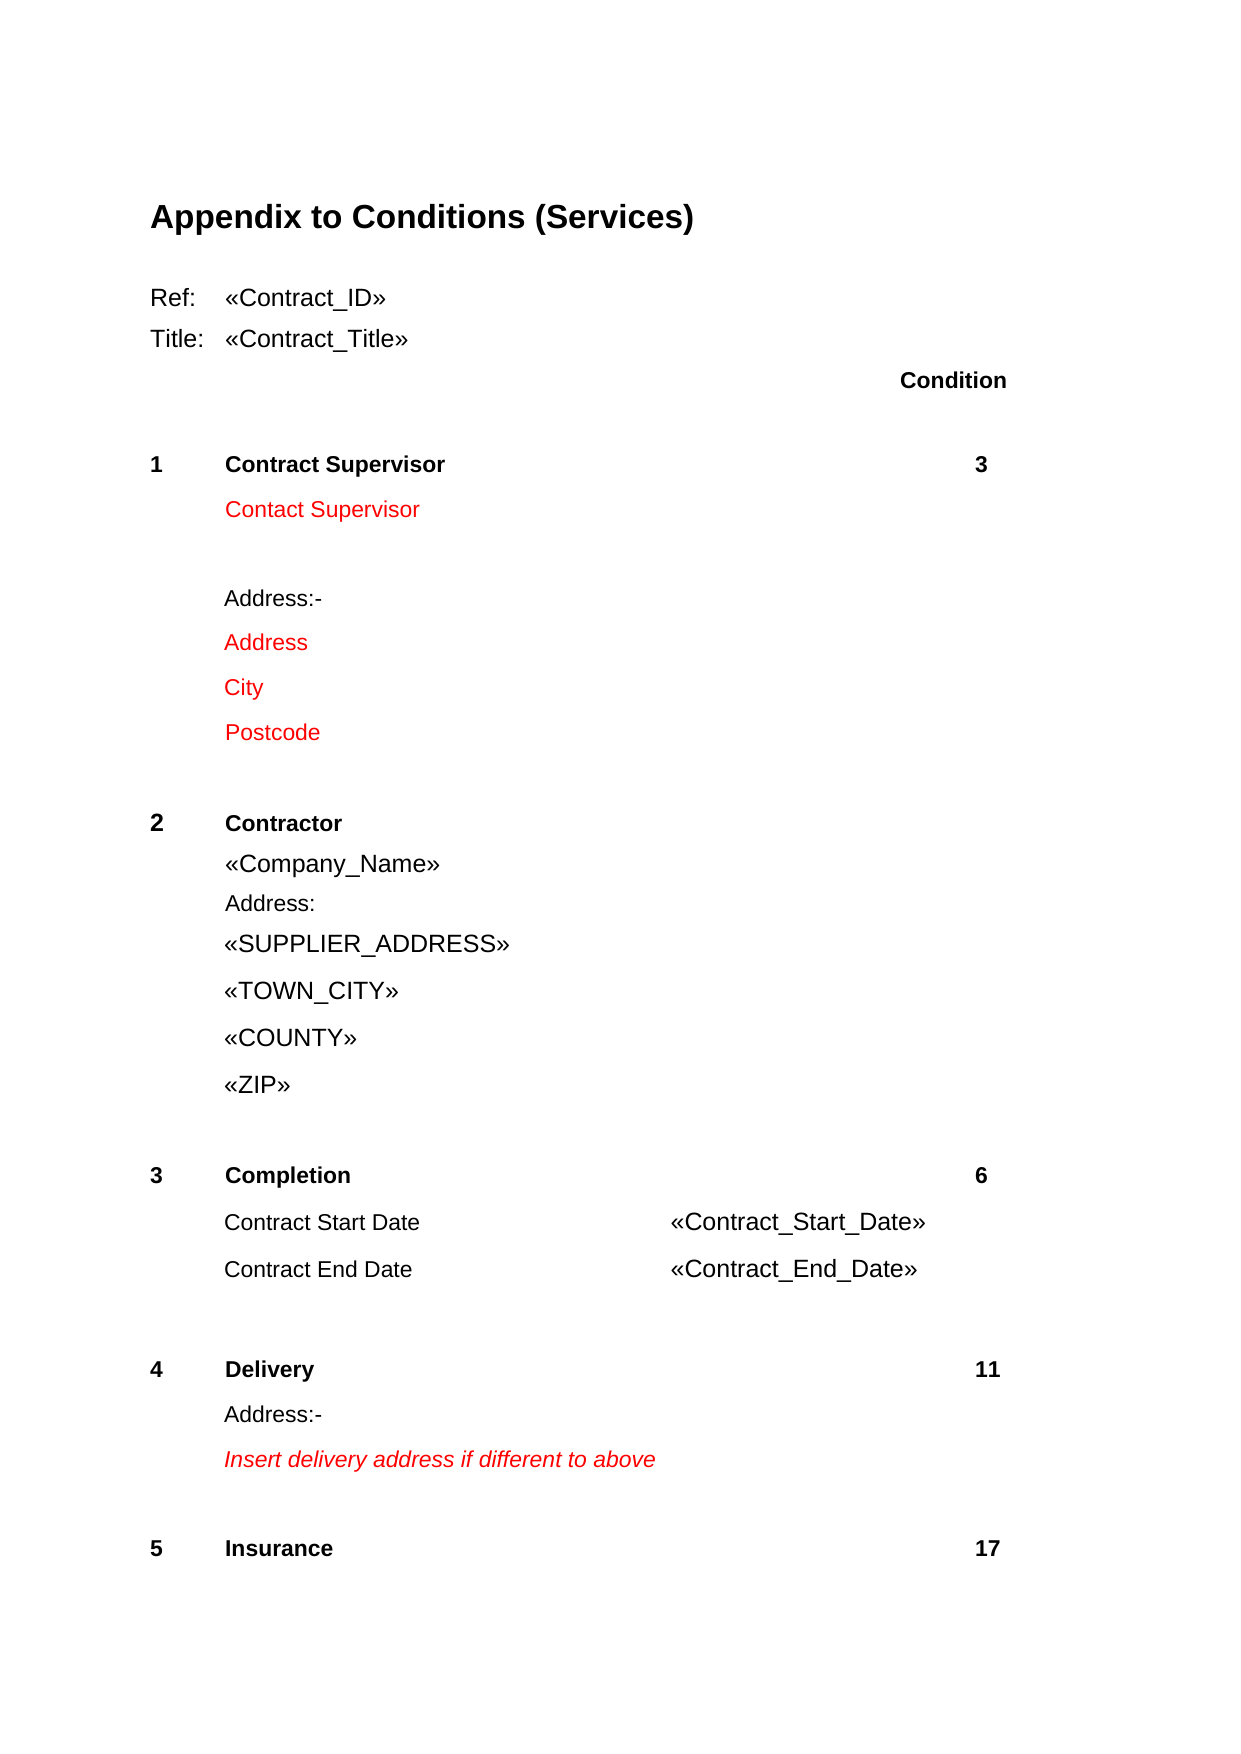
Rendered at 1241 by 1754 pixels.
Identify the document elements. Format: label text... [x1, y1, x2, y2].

text «COUNTY» [150, 1023, 1090, 1052]
text Title: «Contract_Title» [150, 324, 1090, 353]
text Ref: «Contract_ID» [150, 283, 1090, 311]
text Contact Supervisor [150, 496, 1090, 522]
text «Company_Name» [225, 849, 1090, 878]
text 1 Contract Supervisor 3 [150, 451, 1090, 477]
text 4 Delivery 11 [150, 1356, 1090, 1383]
text City [224, 674, 1090, 700]
text 3 Completion 6 [150, 1162, 1090, 1188]
text «ZIP» [150, 1070, 1090, 1099]
text Postcode [150, 718, 1090, 745]
text Contract Start Date «Contract_Start_Date» [224, 1206, 1090, 1235]
text Address:- [224, 1401, 1090, 1427]
text Address [224, 629, 1090, 656]
text 5 Insurance 17 [150, 1535, 1090, 1561]
text Address:- [224, 585, 1090, 611]
text «SUPPLIER_ADDRESS» [150, 929, 1090, 958]
text «TOWN_CITY» [150, 976, 1090, 1005]
text Contract End Date «Contract_End_Date» [224, 1253, 1090, 1338]
text Appendix to Conditions (Services) [150, 197, 1090, 236]
text Insert delivery address if different to above [224, 1446, 1090, 1472]
text Condition [150, 365, 1090, 394]
list Contractor [150, 808, 1090, 836]
text Address: [225, 890, 1090, 916]
